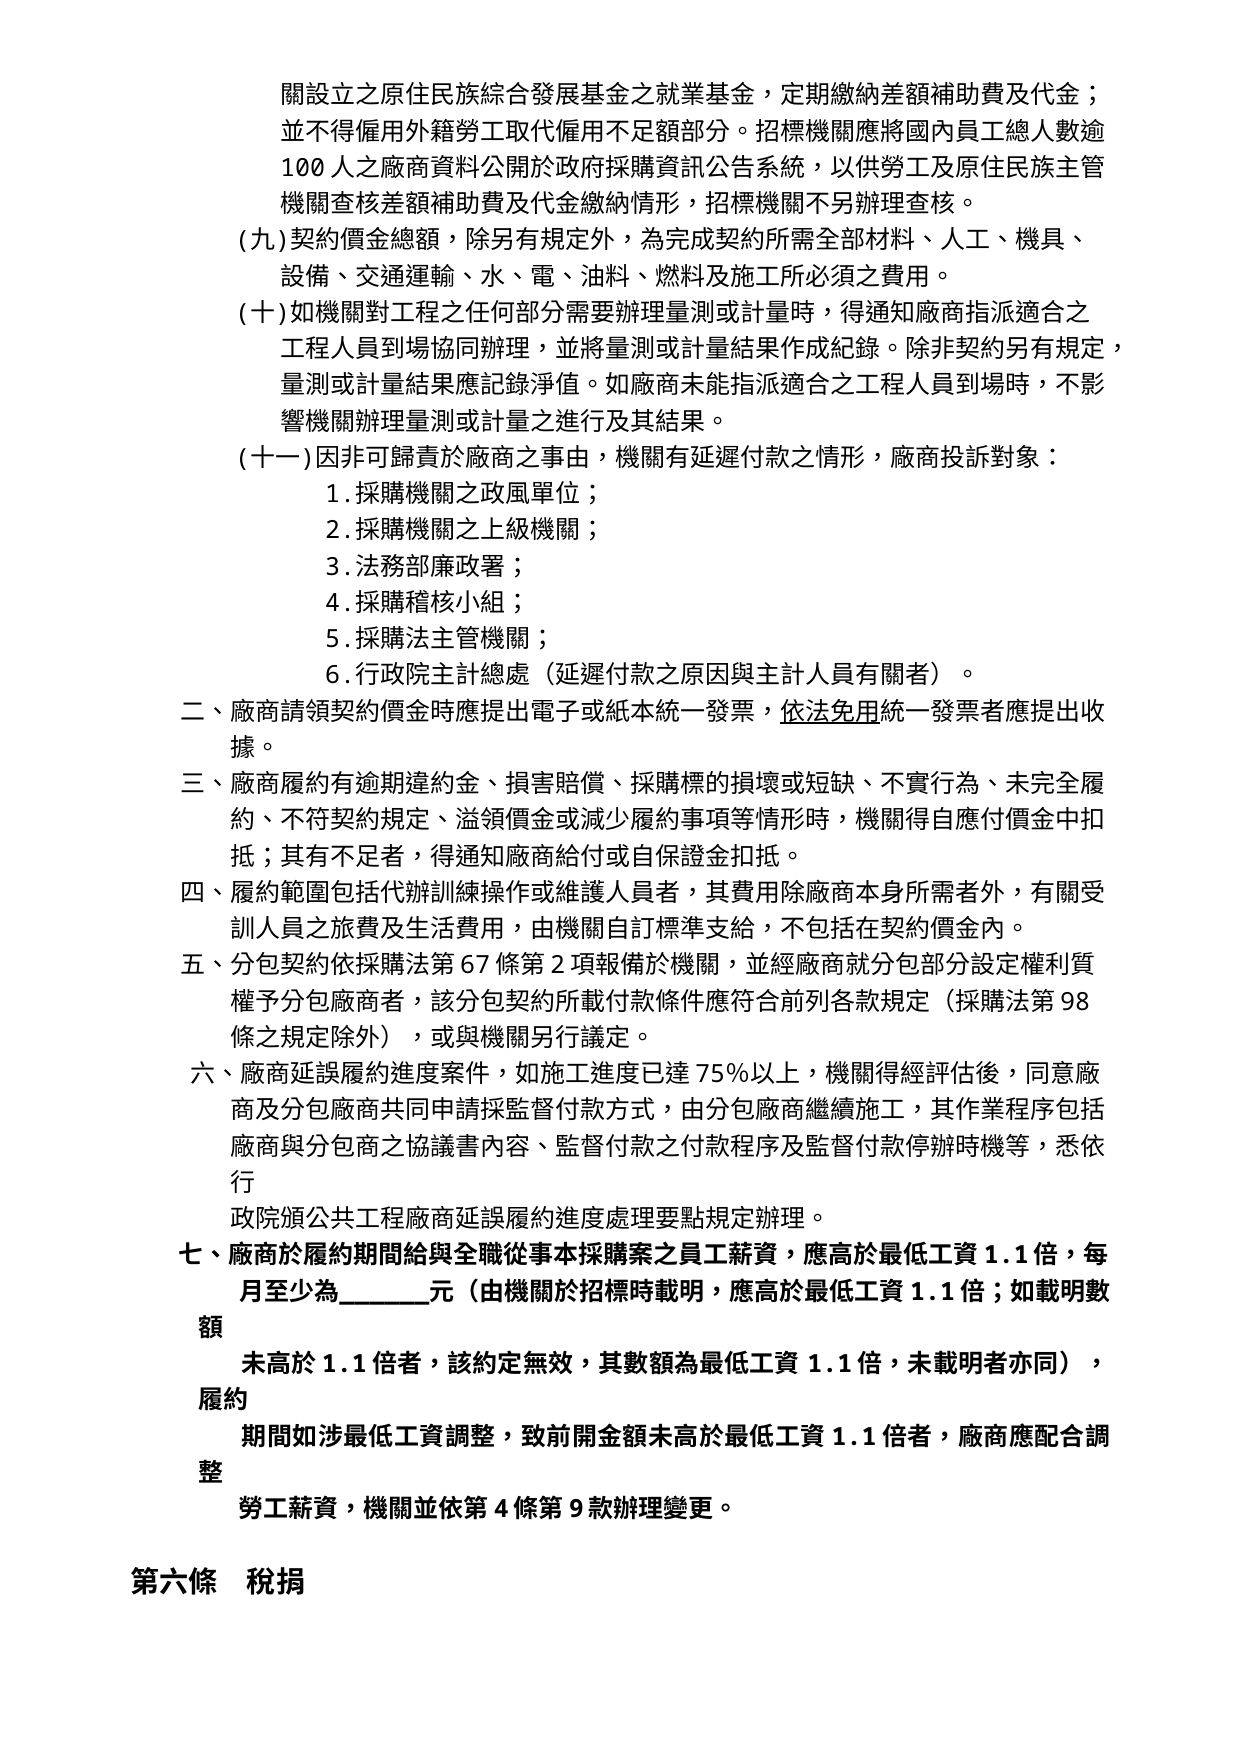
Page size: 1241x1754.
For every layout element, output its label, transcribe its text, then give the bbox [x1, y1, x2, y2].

text 二、廠商請領契約價金時應提出電子或紙本統一發票，依法免用統一發票者應提出收 [130, 691, 1110, 727]
subtitle 關設立之原住民族綜合發展基金之就業基金，定期繳納差額補助費及代金；並不得僱用外籍勞工取代僱用不足額部分。招標機關應將國內員工總人數逾100人之廠商資料公開於政府採購資訊公告系統，以供勞工及原住民族主管機關查核差額補助費及代金繳納情形，招標機關不另辦理查核。 [205, 75, 1110, 220]
text 期間如涉最低工資調整，致前開金額未高於最低工資1.1倍者，廠商應配合調整 [149, 1416, 1110, 1489]
subtitle 4.採購稽核小組； [205, 582, 1110, 619]
subtitle (九)契約價金總額，除另有規定外，為完成契約所需全部材料、人工、機具、設備、交通運輸、水、電、油料、燃料及施工所必須之費用。 [205, 220, 1110, 292]
subtitle 6.行政院主計總處（延遲付款之原因與主計人員有關者）。 [205, 655, 1110, 691]
subtitle 三、廠商履約有逾期違約金、損害賠償、採購標的損壞或短缺、不實行為、未完全履約、不符契約規定、溢領價金或減少履約事項等情形時，機關得自應付價金中扣抵；其有不足者，得通知廠商給付或自保證金扣抵。 [180, 764, 1110, 872]
text 政院頒公共工程廠商延誤履約進度處理要點規定辦理。 [230, 1199, 1110, 1235]
subtitle (十一)因非可歸責於廠商之事由，機關有延遲付款之情形，廠商投訴對象： [205, 437, 1110, 474]
subtitle 四、履約範圍包括代辦訓練操作或維護人員者，其費用除廠商本身所需者外，有關受訓人員之旅費及生活費用，由機關自訂標準支給，不包括在契約價金內。 [180, 872, 1110, 945]
subtitle 五、分包契約依採購法第67條第2項報備於機關，並經廠商就分包部分設定權利質權予分包廠商者，該分包契約所載付款條件應符合前列各款規定（採購法第98條之規定除外），或與機關另行議定。 [180, 945, 1110, 1054]
text 據。 [130, 727, 1110, 764]
subtitle (十)如機關對工程之任何部分需要辦理量測或計量時，得通知廠商指派適合之工程人員到場協同辦理，並將量測或計量結果作成紀錄。除非契約另有規定，量測或計量結果應記錄淨值。如廠商未能指派適合之工程人員到場時，不影響機關辦理量測或計量之進行及其結果。 [205, 292, 1110, 437]
subtitle 1.採購機關之政風單位； [205, 474, 1110, 510]
subtitle 5.採購法主管機關； [205, 619, 1110, 655]
text 月至少為______元（由機關於招標時載明，應高於最低工資1.1倍；如載明數額 [149, 1271, 1110, 1344]
text 未高於1.1倍者，該約定無效，其數額為最低工資1.1倍，未載明者亦同），履約 [149, 1344, 1110, 1416]
subtitle 第六條 稅捐 [130, 1559, 1110, 1601]
text 勞工薪資，機關並依第4條第9款辦理變更。 [149, 1489, 1110, 1525]
text 七、廠商於履約期間給與全職從事本採購案之員工薪資，應高於最低工資1.1倍，每 [149, 1235, 1110, 1271]
text 六、廠商延誤履約進度案件，如施工進度已達75％以上，機關得經評估後，同意廠商及分包廠商共同申請採監督付款方式，由分包廠商繼續施工，其作業程序包括廠商與分包商之協議書內容、監督付款之付款程序及監督付款停辦時機等，悉依行 [130, 1054, 1110, 1199]
subtitle 2.採購機關之上級機關； [205, 510, 1110, 546]
subtitle 3.法務部廉政署； [205, 546, 1110, 582]
